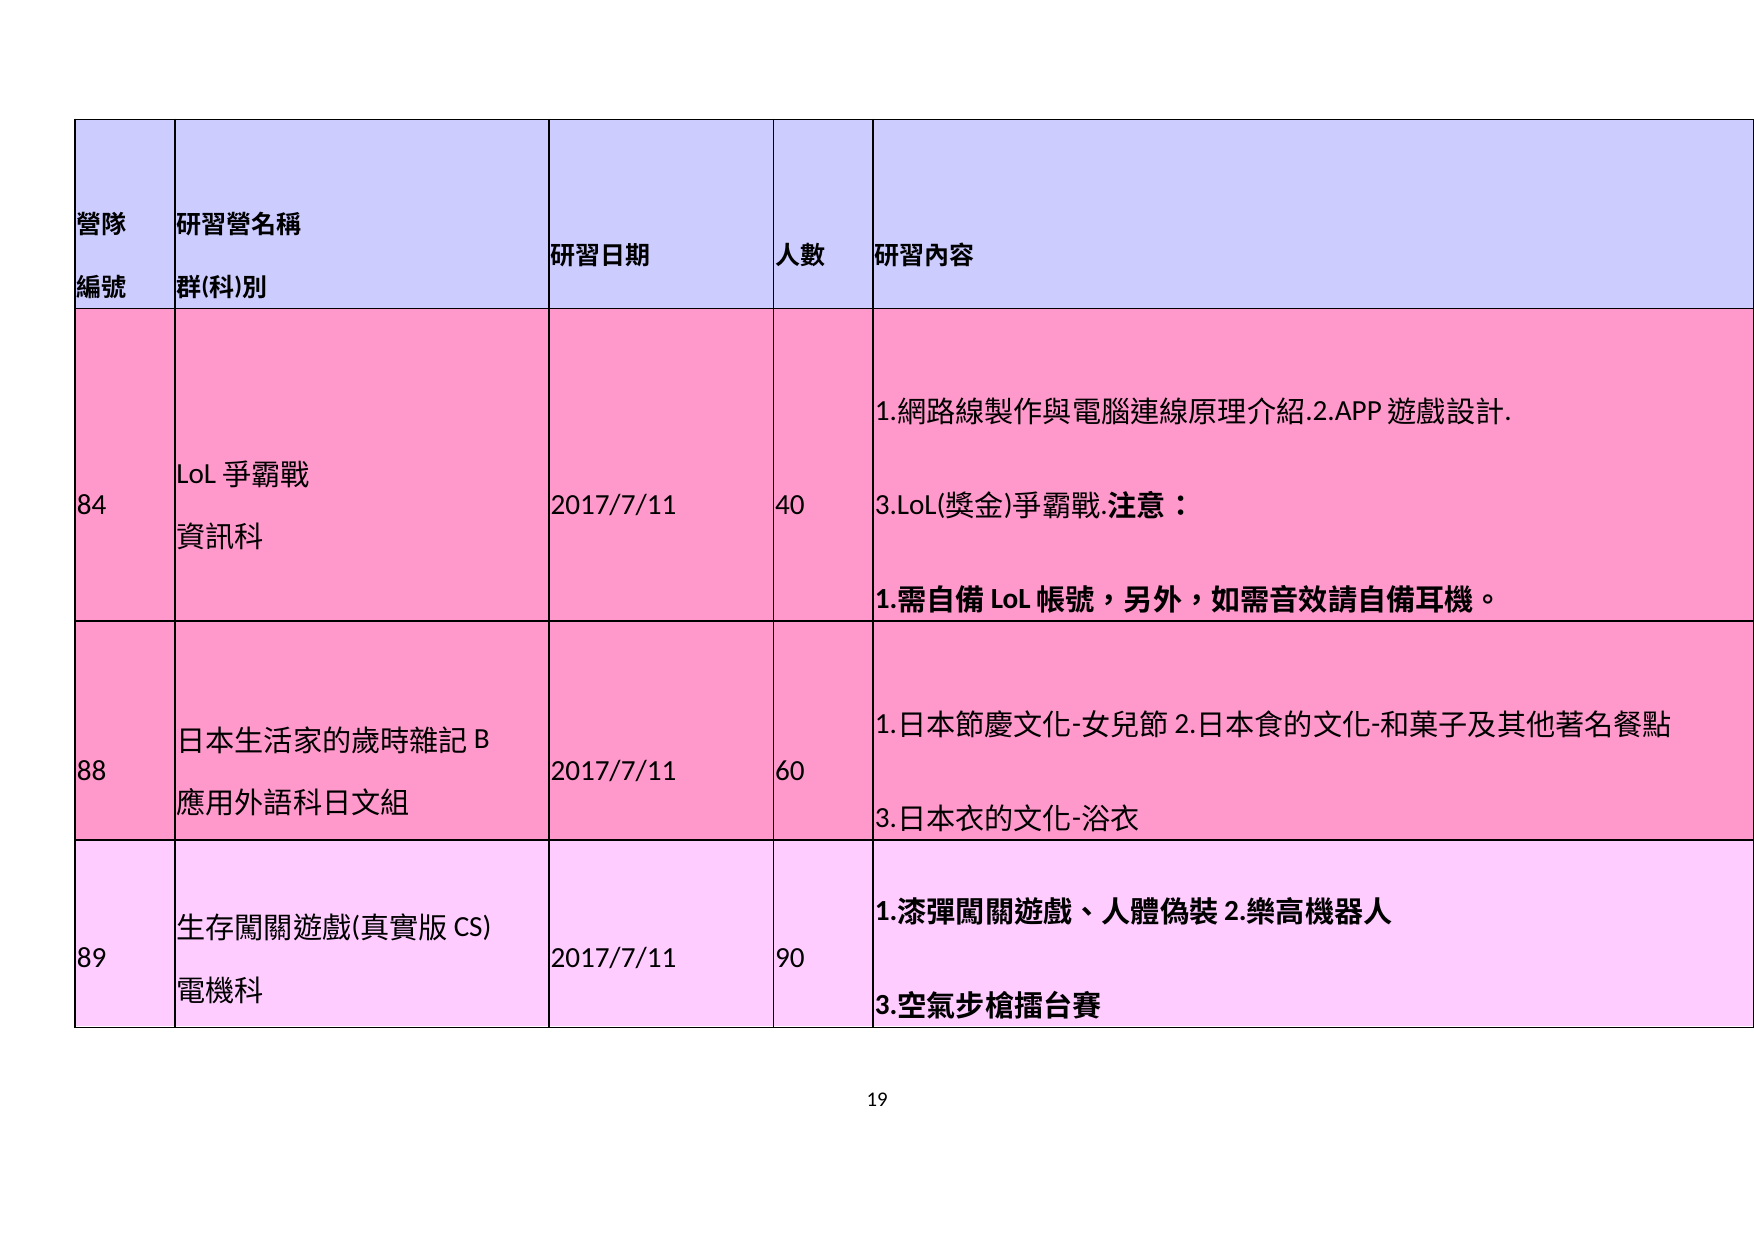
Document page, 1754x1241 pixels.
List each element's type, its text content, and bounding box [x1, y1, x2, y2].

table_cell 1.日本節慶文化-女兒節2.日本食的文化-和菓子及其他著名餐點 3.日本衣的文化-浴衣 [874, 622, 1753, 839]
table_cell 日本生活家的歲時雜記B 應用外語科日文組 [176, 622, 548, 839]
table_header 人數 [774, 120, 872, 308]
table_header 營隊 編號 [76, 120, 174, 308]
table_cell 2017/7/11 [550, 841, 773, 1026]
table_header 研習日期 [550, 120, 773, 308]
table_cell 88 [76, 622, 174, 839]
table_cell 90 [774, 841, 872, 1026]
table_cell 2017/7/11 [550, 309, 773, 620]
table_cell 2017/7/11 [550, 622, 773, 839]
table_cell 60 [774, 622, 872, 839]
table_cell 生存闖關遊戲(真實版CS) 電機科 [176, 841, 548, 1026]
table_header 研習營名稱 群(科)別 [176, 120, 548, 308]
table_cell 1.漆彈闖關遊戲、人體偽裝2.樂高機器人 3.空氣步槍擂台賽 [874, 841, 1753, 1026]
table_cell 84 [76, 309, 174, 620]
table_cell 1.網路線製作與電腦連線原理介紹.2.APP遊戲設計. 3.LoL(獎金)爭霸戰.注意： 1.需自備LoL帳號，另外，如需音效請自備耳機。 [874, 309, 1753, 620]
table_cell 40 [774, 309, 872, 620]
table_header 研習內容 [874, 120, 1753, 308]
table_cell 89 [76, 841, 174, 1026]
table_cell LoL爭霸戰 資訊科 [176, 309, 548, 620]
